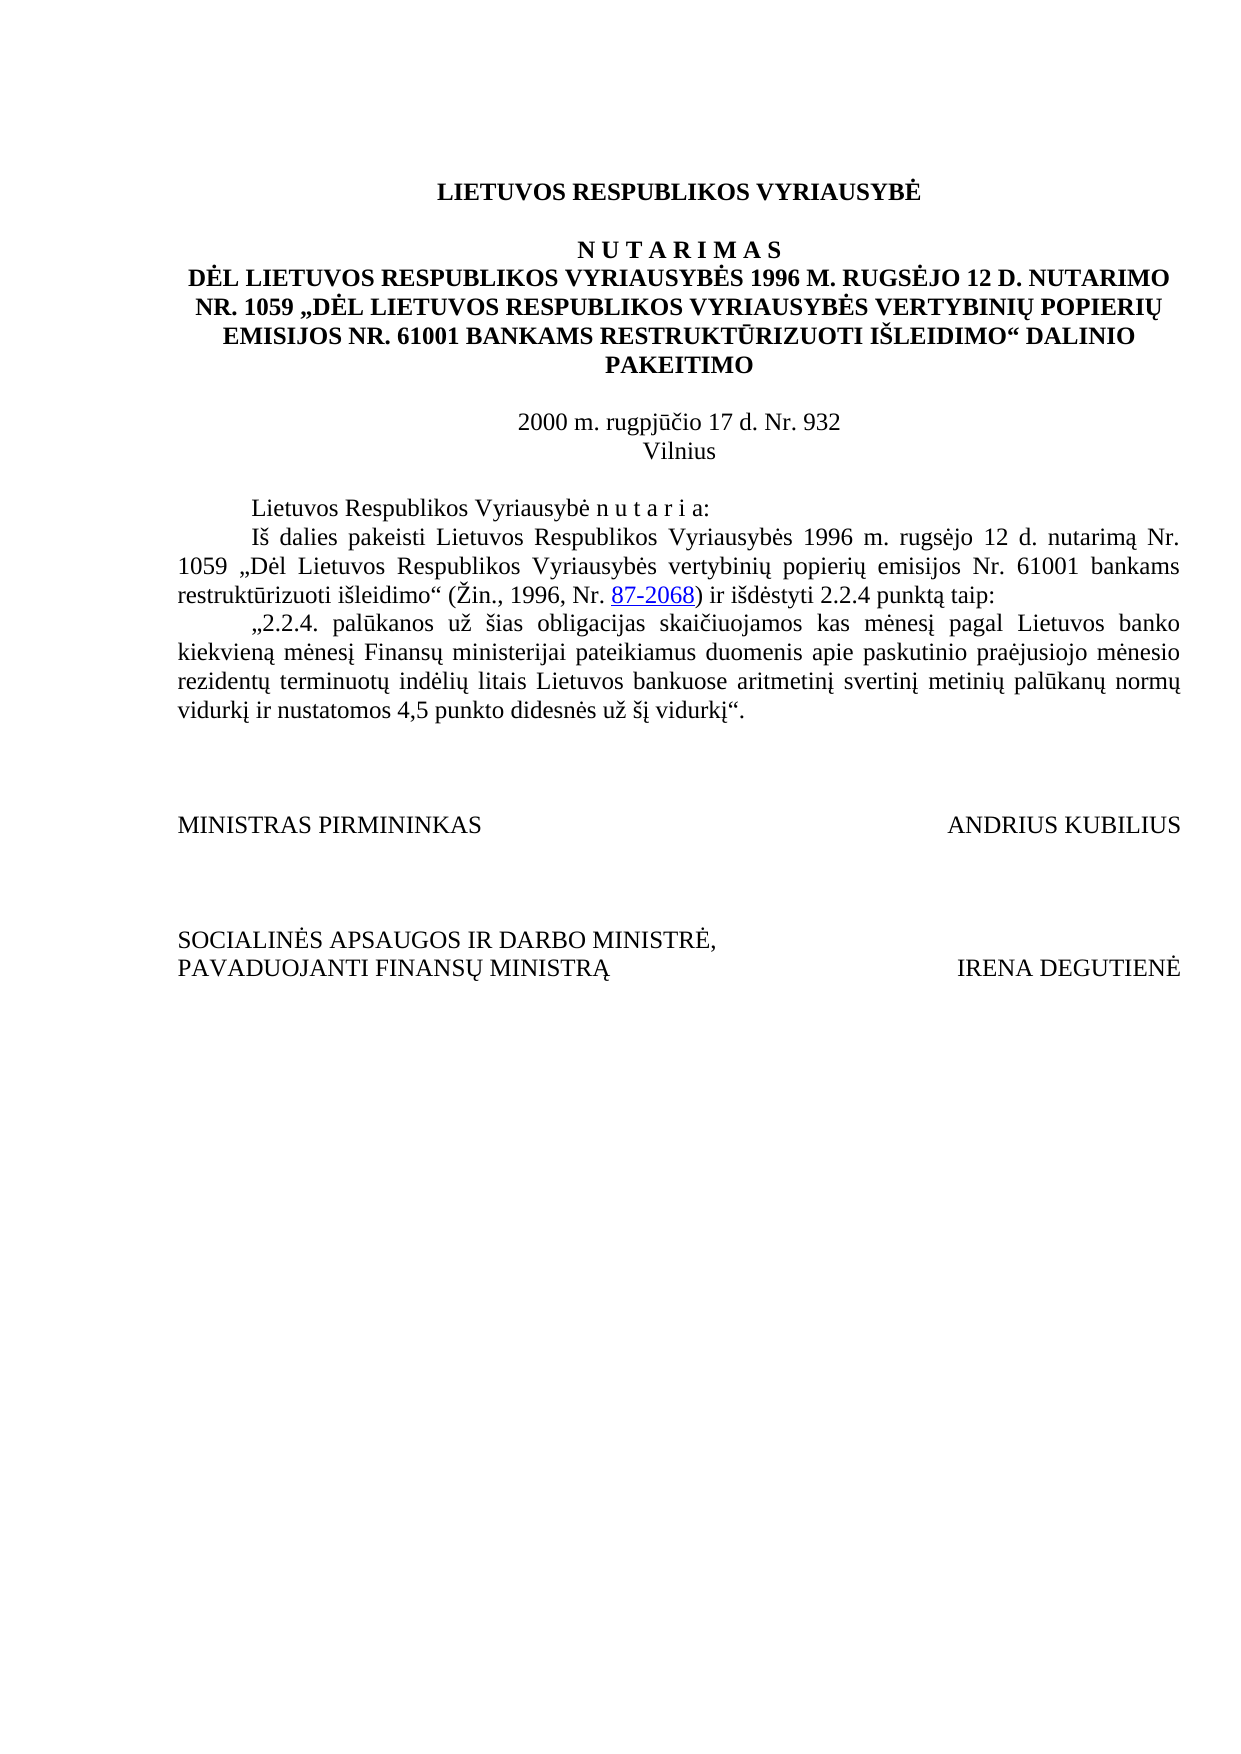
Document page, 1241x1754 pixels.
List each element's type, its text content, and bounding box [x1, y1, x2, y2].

text Vilnius [177, 436, 1181, 465]
text „2.2.4. palūkanos už šias obligacijas skaičiuojamos kas mėnesį pagal Lietuvos banko kiekvieną mėnesį Finansų ministerijai pateikiamus duomenis apie paskutinio praėjusiojo mėnesio rezidentų terminuotų indėlių litais Lietuvos bankuose aritmetinį svertinį metinių palūkanų normų vidurkį ir nustatomos 4,5 punkto didesnės už šį vidurkį“. [177, 608, 1181, 723]
text Iš dalies pakeisti Lietuvos Respublikos Vyriausybės 1996 m. rugsėjo 12 d. nutarimą Nr. 1059 „Dėl Lietuvos Respublikos Vyriausybės vertybinių popierių emisijos Nr. 61001 bankams restruktūrizuoti išleidimo“ (Žin., 1996, Nr. 87-2068) ir išdėstyti 2.2.4 punktą taip: [177, 522, 1181, 608]
text PAVADUOJANTI FINANSŲ MINISTRĄ IRENA DEGUTIENĖ [177, 953, 1181, 982]
text 2000 m. rugpjūčio 17 d. Nr. 932 [177, 407, 1181, 436]
text MINISTRAS PIRMININKAS ANDRIUS KUBILIUS [177, 810, 1181, 838]
text Lietuvos Respublikos Vyriausybė nutaria: [177, 493, 1181, 522]
text LIETUVOS RESPUBLIKOS VYRIAUSYBĖ [177, 177, 1181, 206]
text N U T A R I M A S [177, 235, 1181, 263]
text SOCIALINĖS APSAUGOS IR DARBO MINISTRĖ, [177, 925, 1181, 953]
text DĖL LIETUVOS RESPUBLIKOS VYRIAUSYBĖS 1996 M. RUGSĖJO 12 D. NUTARIMO NR. 1059 „DĖL LIETUVOS RESPUBLIKOS VYRIAUSYBĖS VERTYBINIŲ POPIERIŲ EMISIJOS NR. 61001 BANKAMS RESTRUKTŪRIZUOTI IŠLEIDIMO“ DALINIO PAKEITIMO [177, 263, 1181, 378]
